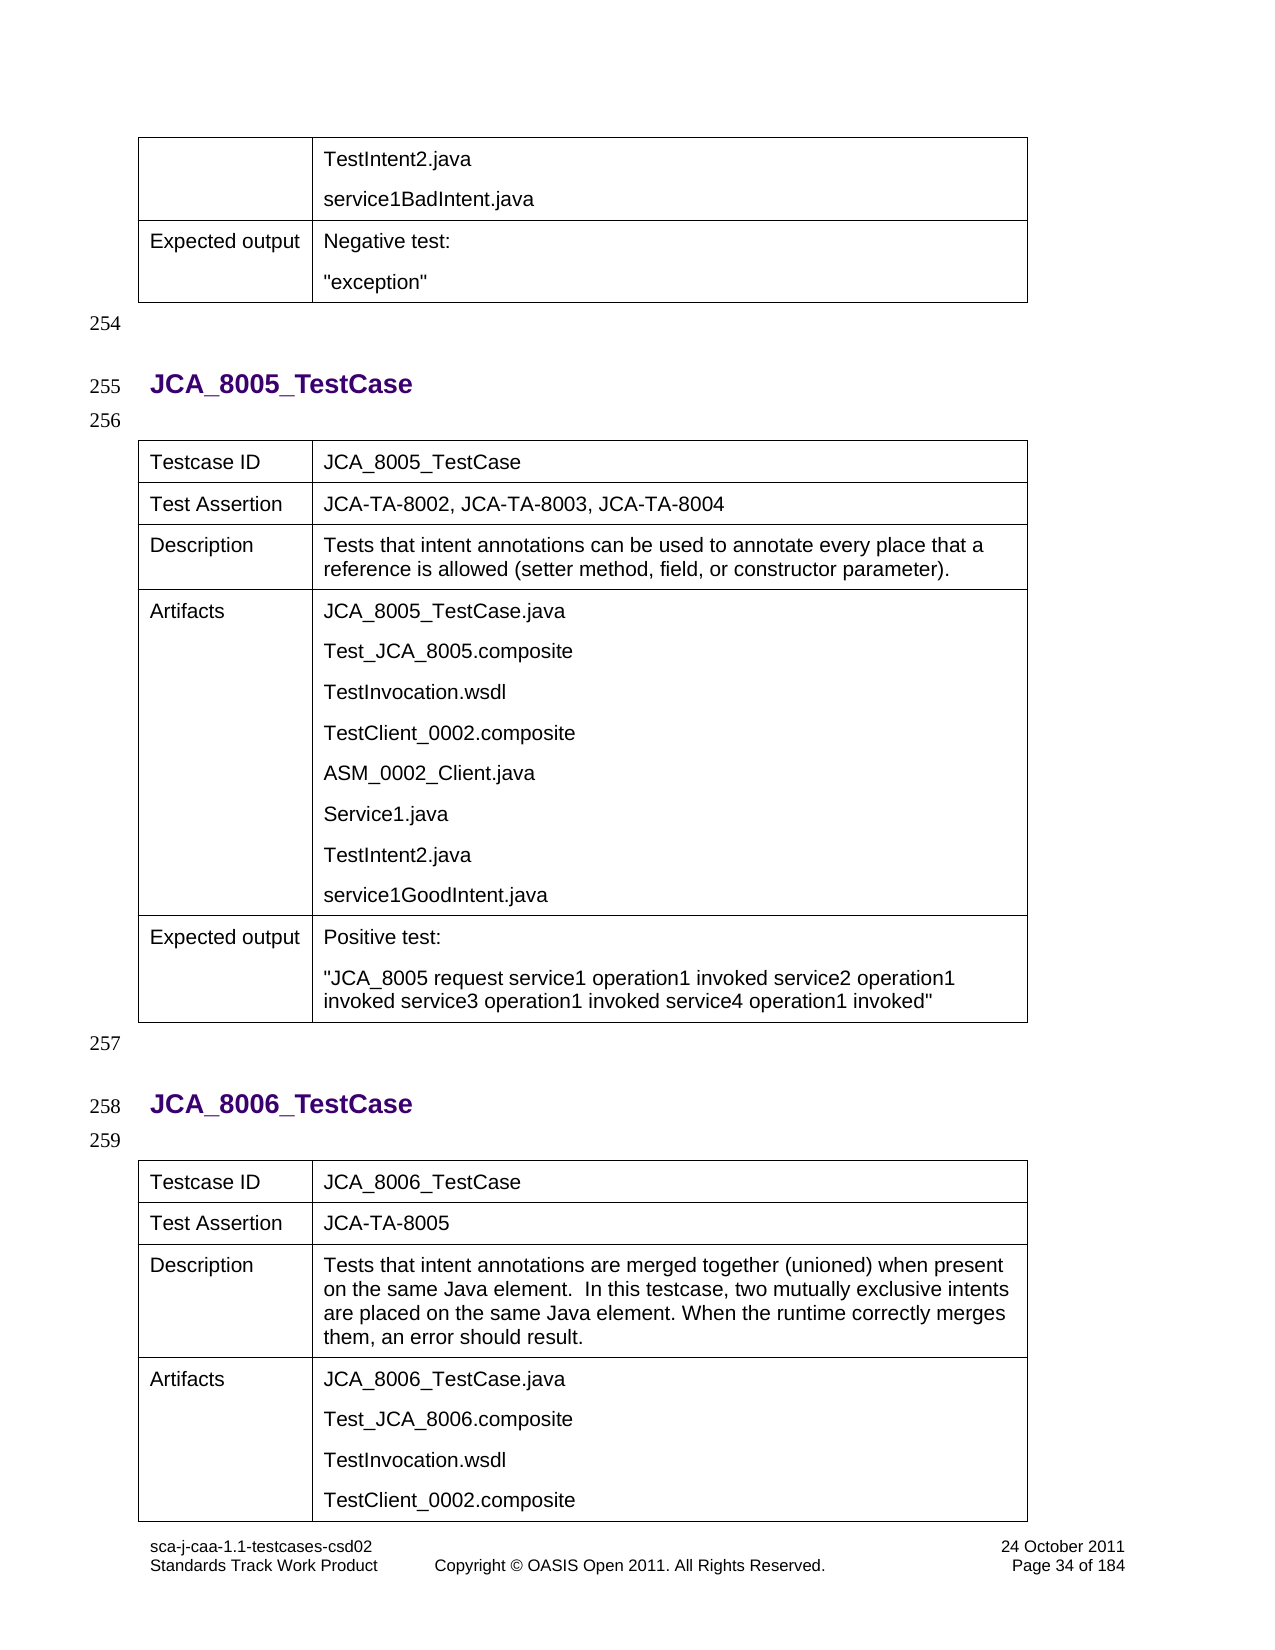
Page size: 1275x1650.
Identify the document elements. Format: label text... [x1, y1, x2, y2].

table_cell Expected output [139, 916, 312, 1022]
table_cell TestIntent2.java service1BadIntent.java [313, 138, 1027, 219]
table_cell [139, 138, 312, 219]
subtitle JCA_8006_TestCase [150, 1088, 1125, 1119]
table_cell Test Assertion [139, 1203, 312, 1243]
subtitle JCA_8005_TestCase [150, 368, 1125, 400]
table_cell Positive test: "JCA_8005 request service1 operation1 invoked service2 operation1 invoked service3 operation1 invoked service4 operation1 invoked" [313, 916, 1027, 1022]
table_cell Artifacts [139, 590, 312, 915]
table_header JCA_8005_TestCase [313, 441, 1027, 482]
table_cell Test Assertion [139, 483, 312, 524]
table_cell Artifacts [139, 1358, 312, 1521]
table_cell Description [139, 1245, 312, 1357]
table_cell Tests that intent annotations are merged together (unioned) when present on the same Java element. In this testcase, two mutually exclusive intents are placed on the same Java element. When the runtime correctly merges them, an error should result. [313, 1245, 1027, 1357]
table_cell JCA-TA-8005 [313, 1203, 1027, 1243]
table_header Testcase ID [139, 441, 312, 482]
table_cell JCA-TA-8002, JCA-TA-8003, JCA-TA-8004 [313, 483, 1027, 524]
table_header JCA_8006_TestCase [313, 1161, 1027, 1202]
table_cell JCA_8005_TestCase.java Test_JCA_8005.composite TestInvocation.wsdl TestClient_0002.composite ASM_0002_Client.java Service1.java TestIntent2.java service1GoodIntent.java [313, 590, 1027, 915]
table_cell Expected output [139, 221, 312, 302]
table_header Testcase ID [139, 1161, 312, 1202]
table_cell Negative test: "exception" [313, 221, 1027, 302]
table_cell Tests that intent annotations can be used to annotate every place that a reference is allowed (setter method, field, or constructor parameter). [313, 525, 1027, 589]
table_cell JCA_8006_TestCase.java Test_JCA_8006.composite TestInvocation.wsdl TestClient_0002.composite [313, 1358, 1027, 1521]
table_cell Description [139, 525, 312, 589]
